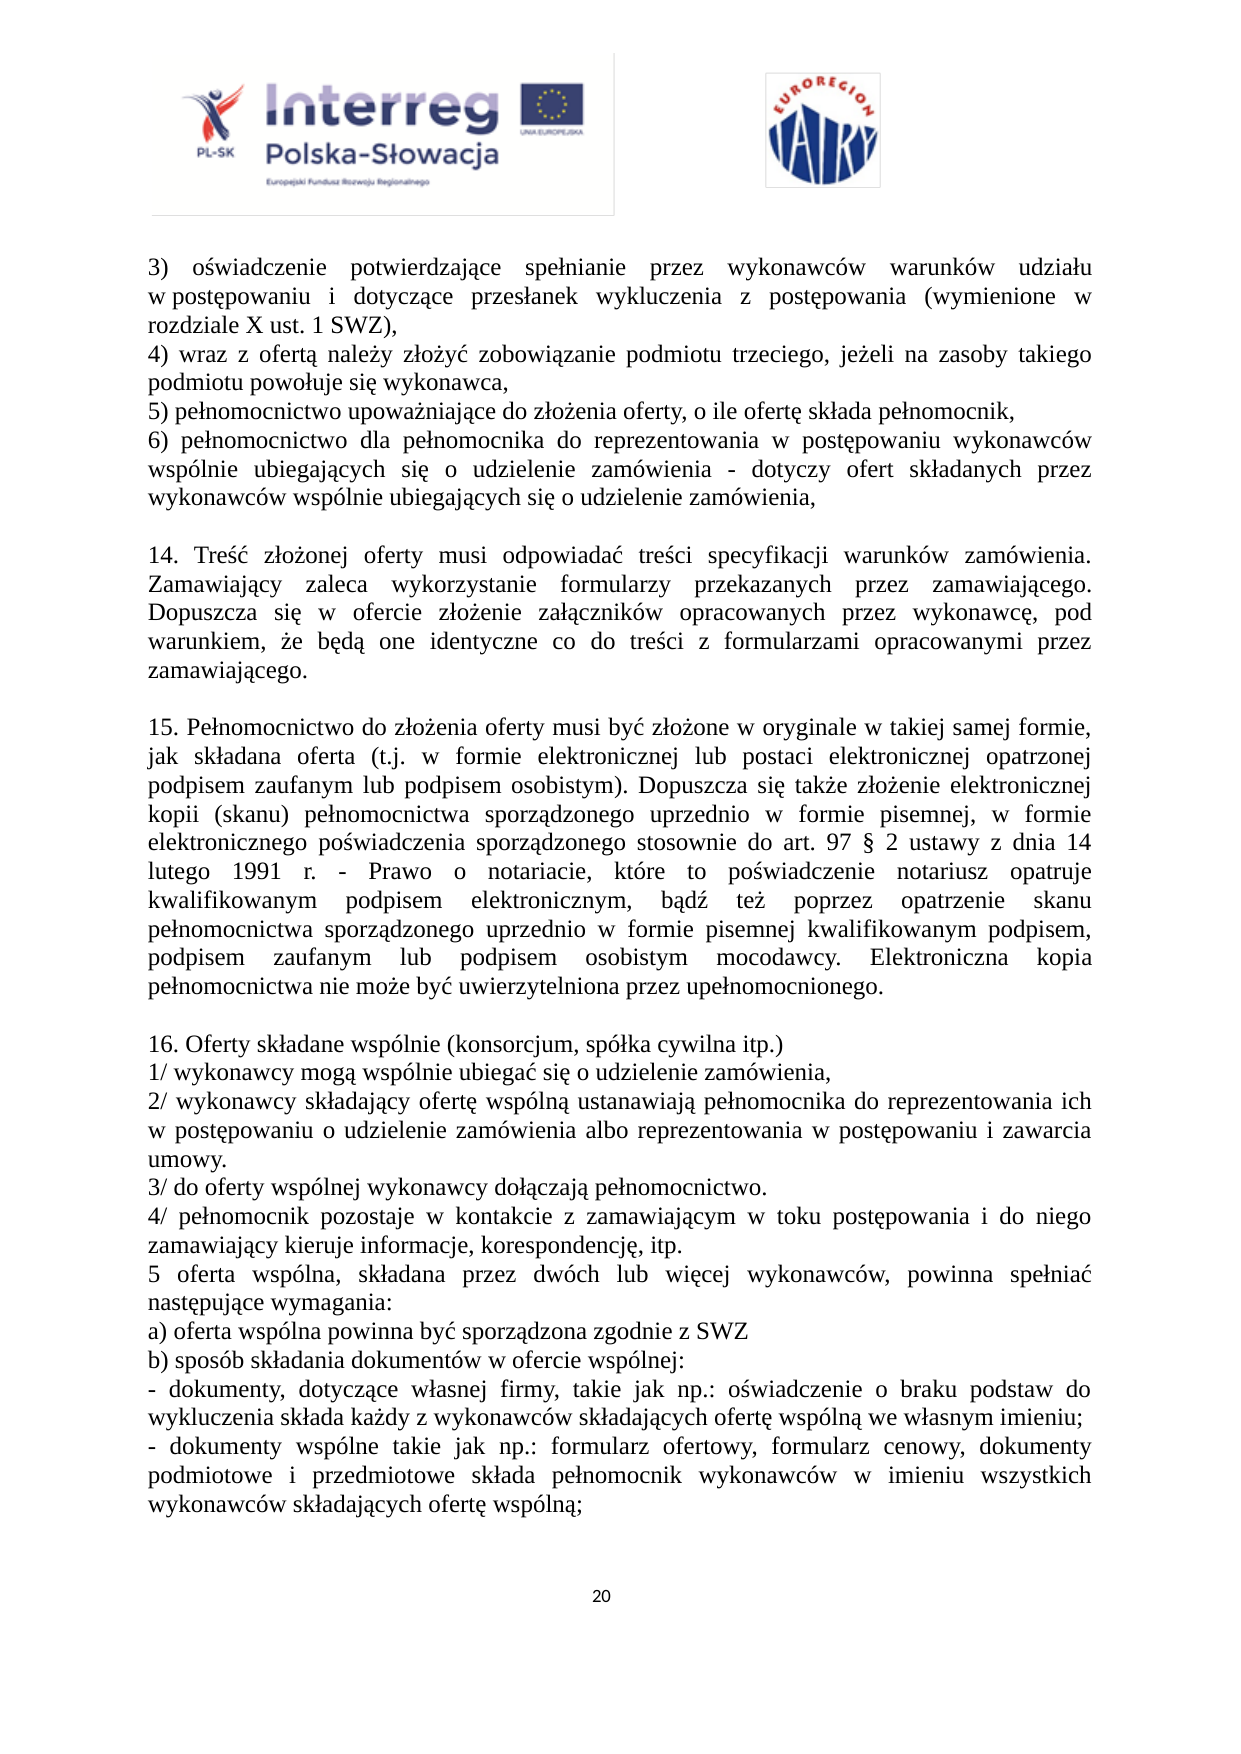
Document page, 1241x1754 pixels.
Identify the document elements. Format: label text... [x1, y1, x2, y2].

text b) sposób składania dokumentów w ofercie wspólnej: [148, 1345, 1093, 1374]
text 6) pełnomocnictwo dla pełnomocnika do reprezentowania w postępowaniu wykonawców wspólnie ubiegających się o udzielenie zamówienia - dotyczy ofert składanych przez wykonawców wspólnie ubiegających się o udzielenie zamówienia, [148, 425, 1093, 511]
text 4/ pełnomocnik pozostaje w kontakcie z zamawiającym w toku postępowania i do niego zamawiający kieruje informacje, korespondencję, itp. [148, 1201, 1093, 1259]
text 14. Treść złożonej oferty musi odpowiadać treści specyfikacji warunków zamówienia. Zamawiający zaleca wykorzystanie formularzy przekazanych przez zamawiającego. Dopuszcza się w ofercie złożenie załączników opracowanych przez wykonawcę, pod warunkiem, że będą one identyczne co do treści z formularzami opracowanymi przez zamawiającego. [148, 540, 1093, 684]
text a) oferta wspólna powinna być sporządzona zgodnie z SWZ [148, 1316, 1093, 1345]
text 4) wraz z ofertą należy złożyć zobowiązanie podmiotu trzeciego, jeżeli na zasoby takiego podmiotu powołuje się wykonawca, [148, 339, 1093, 396]
text 3/ do oferty wspólnej wykonawcy dołączają pełnomocnictwo. [148, 1172, 1093, 1201]
text 16. Oferty składane wspólnie (konsorcjum, spółka cywilna itp.) [148, 1029, 1093, 1057]
text 5 oferta wspólna, składana przez dwóch lub więcej wykonawców, powinna spełniać następujące wymagania: [148, 1259, 1093, 1316]
text - dokumenty wspólne takie jak np.: formularz ofertowy, formularz cenowy, dokumenty podmiotowe i przedmiotowe składa pełnomocnik wykonawców w imieniu wszystkich wykonawców składających ofertę wspólną; [148, 1431, 1093, 1517]
text - dokumenty, dotyczące własnej firmy, takie jak np.: oświadczenie o braku podstaw do wykluczenia składa każdy z wykonawców składających ofertę wspólną we własnym imieniu; [148, 1374, 1093, 1431]
picture [151, 53, 882, 219]
text 1/ wykonawcy mogą wspólnie ubiegać się o udzielenie zamówienia, [148, 1057, 1093, 1086]
text 3) oświadczenie potwierdzające spełnianie przez wykonawców warunków udziału w postępowaniu i dotyczące przesłanek wykluczenia z postępowania (wymienione w rozdziale X ust. 1 SWZ), [148, 252, 1093, 339]
text 5) pełnomocnictwo upoważniające do złożenia oferty, o ile ofertę składa pełnomocnik, [148, 396, 1093, 425]
text 2/ wykonawcy składający ofertę wspólną ustanawiają pełnomocnika do reprezentowania ich w postępowaniu o udzielenie zamówienia albo reprezentowania w postępowaniu i zawarcia umowy. [148, 1086, 1093, 1172]
text 15. Pełnomocnictwo do złożenia oferty musi być złożone w oryginale w takiej samej formie, jak składana oferta (t.j. w formie elektronicznej lub postaci elektronicznej opatrzonej podpisem zaufanym lub podpisem osobistym). Dopuszcza się także złożenie elektronicznej kopii (skanu) pełnomocnictwa sporządzonego uprzednio w formie pisemnej, w formie elektronicznego poświadczenia sporządzonego stosownie do art. 97 § 2 ustawy z dnia 14 lutego 1991 r. - Prawo o notariacie, które to poświadczenie notariusz opatruje kwalifikowanym podpisem elektronicznym, bądź też poprzez opatrzenie skanu pełnomocnictwa sporządzonego uprzednio w formie pisemnej kwalifikowanym podpisem, podpisem zaufanym lub podpisem osobistym mocodawcy. Elektroniczna kopia pełnomocnictwa nie może być uwierzytelniona przez upełnomocnionego. [148, 712, 1093, 1000]
